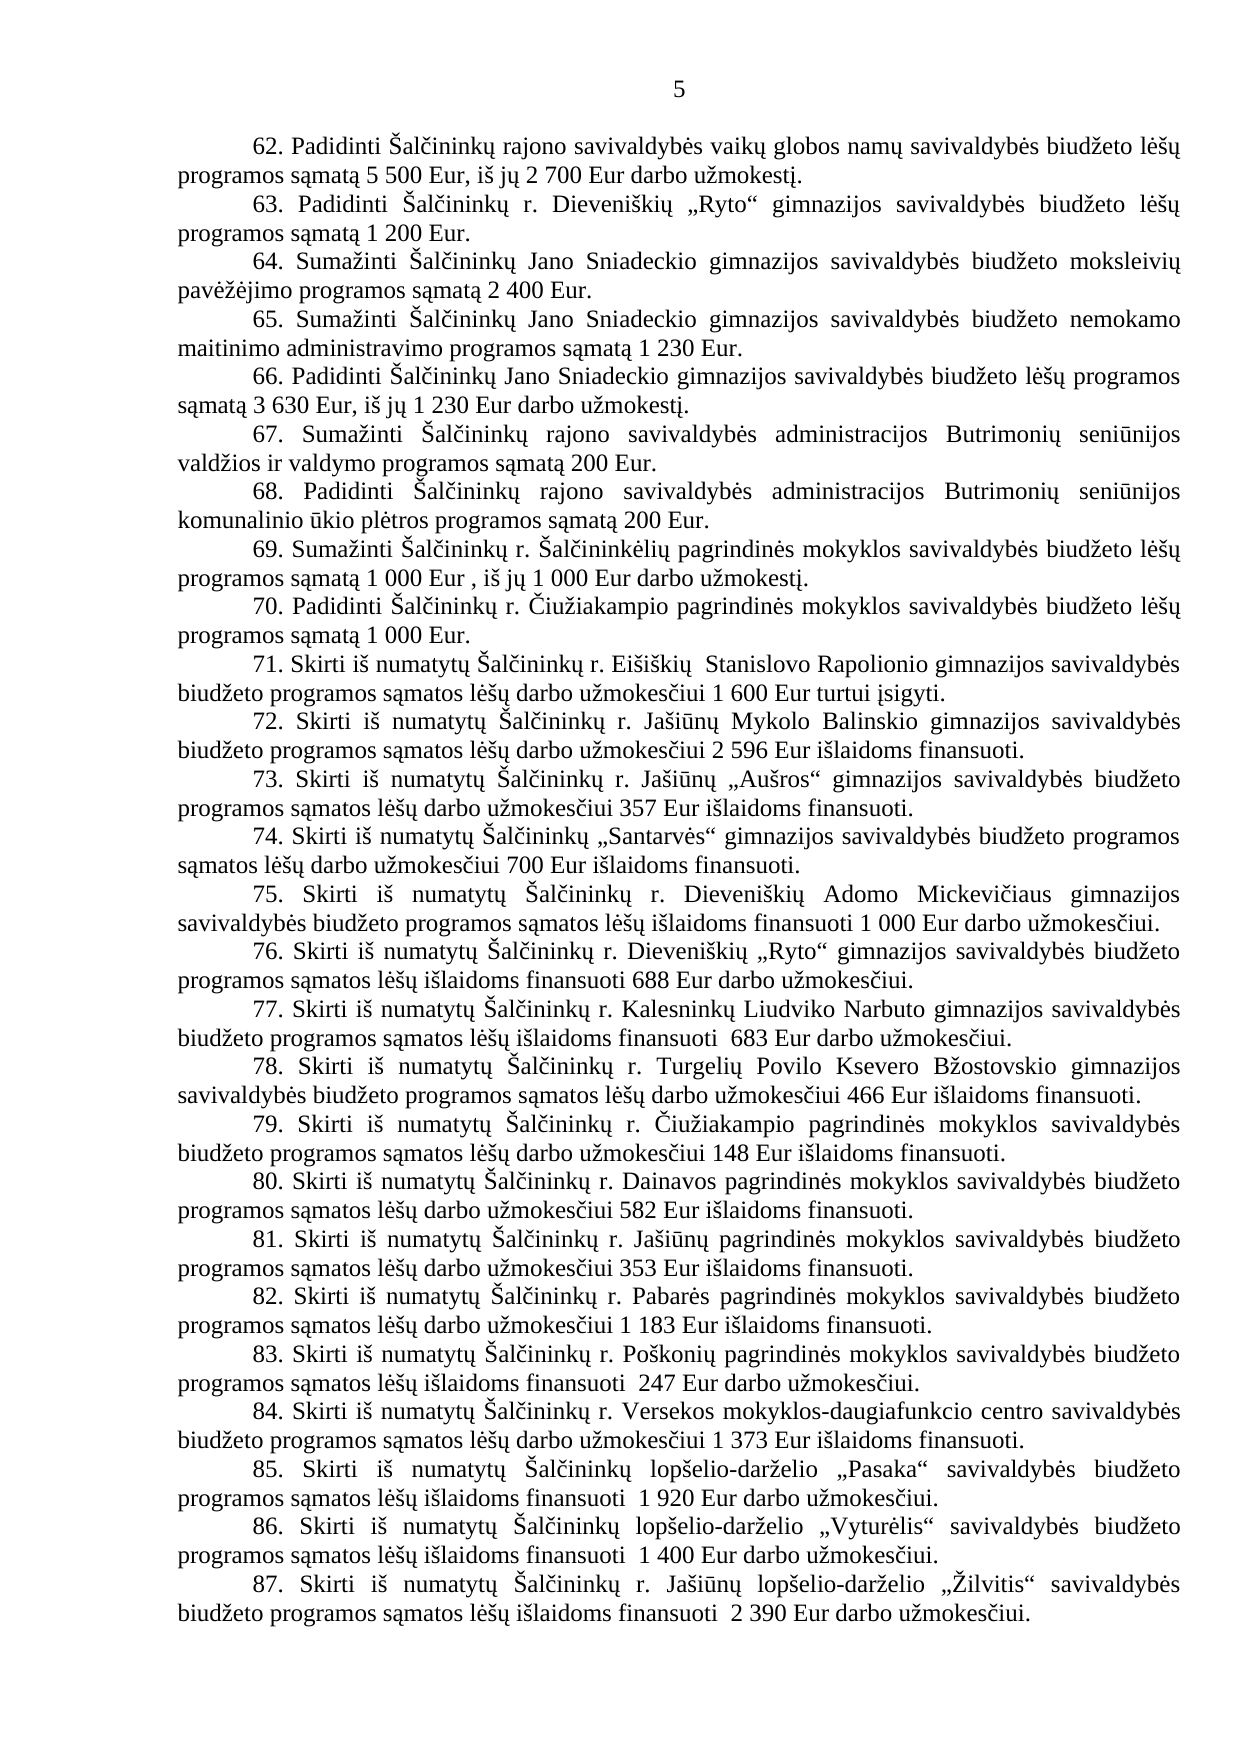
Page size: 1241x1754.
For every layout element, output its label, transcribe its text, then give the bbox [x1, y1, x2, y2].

text 65. Sumažinti Šalčininkų Jano Sniadeckio gimnazijos savivaldybės biudžeto nemokamo maitinimo administravimo programos sąmatą 1 230 Eur. [177, 304, 1181, 361]
text 73. Skirti iš numatytų Šalčininkų r. Jašiūnų „Aušros“ gimnazijos savivaldybės biudžeto programos sąmatos lėšų darbo užmokesčiui 357 Eur išlaidoms finansuoti. [177, 764, 1181, 821]
text 62. Padidinti Šalčininkų rajono savivaldybės vaikų globos namų savivaldybės biudžeto lėšų programos sąmatą 5 500 Eur, iš jų 2 700 Eur darbo užmokestį. [177, 131, 1181, 189]
text 84. Skirti iš numatytų Šalčininkų r. Versekos mokyklos-daugiafunkcio centro savivaldybės biudžeto programos sąmatos lėšų darbo užmokesčiui 1 373 Eur išlaidoms finansuoti. [177, 1396, 1181, 1454]
text 86. Skirti iš numatytų Šalčininkų lopšelio-darželio „Vyturėlis“ savivaldybės biudžeto programos sąmatos lėšų išlaidoms finansuoti 1 400 Eur darbo užmokesčiui. [177, 1511, 1181, 1569]
text 67. Sumažinti Šalčininkų rajono savivaldybės administracijos Butrimonių seniūnijos valdžios ir valdymo programos sąmatą 200 Eur. [177, 419, 1181, 476]
text 74. Skirti iš numatytų Šalčininkų „Santarvės“ gimnazijos savivaldybės biudžeto programos sąmatos lėšų darbo užmokesčiui 700 Eur išlaidoms finansuoti. [177, 821, 1181, 879]
text 83. Skirti iš numatytų Šalčininkų r. Poškonių pagrindinės mokyklos savivaldybės biudžeto programos sąmatos lėšų išlaidoms finansuoti 247 Eur darbo užmokesčiui. [177, 1339, 1181, 1396]
text 81. Skirti iš numatytų Šalčininkų r. Jašiūnų pagrindinės mokyklos savivaldybės biudžeto programos sąmatos lėšų darbo užmokesčiui 353 Eur išlaidoms finansuoti. [177, 1224, 1181, 1281]
text 85. Skirti iš numatytų Šalčininkų lopšelio-darželio „Pasaka“ savivaldybės biudžeto programos sąmatos lėšų išlaidoms finansuoti 1 920 Eur darbo užmokesčiui. [177, 1454, 1181, 1511]
text 79. Skirti iš numatytų Šalčininkų r. Čiužiakampio pagrindinės mokyklos savivaldybės biudžeto programos sąmatos lėšų darbo užmokesčiui 148 Eur išlaidoms finansuoti. [177, 1109, 1181, 1166]
text 75. Skirti iš numatytų Šalčininkų r. Dieveniškių Adomo Mickevičiaus gimnazijos savivaldybės biudžeto programos sąmatos lėšų išlaidoms finansuoti 1 000 Eur darbo užmokesčiui. [177, 879, 1181, 936]
text 72. Skirti iš numatytų Šalčininkų r. Jašiūnų Mykolo Balinskio gimnazijos savivaldybės biudžeto programos sąmatos lėšų darbo užmokesčiui 2 596 Eur išlaidoms finansuoti. [177, 706, 1181, 764]
text 87. Skirti iš numatytų Šalčininkų r. Jašiūnų lopšelio-darželio „Žilvitis“ savivaldybės biudžeto programos sąmatos lėšų išlaidoms finansuoti 2 390 Eur darbo užmokesčiui. [177, 1569, 1181, 1626]
text 64. Sumažinti Šalčininkų Jano Sniadeckio gimnazijos savivaldybės biudžeto moksleivių pavėžėjimo programos sąmatą 2 400 Eur. [177, 246, 1181, 304]
text 66. Padidinti Šalčininkų Jano Sniadeckio gimnazijos savivaldybės biudžeto lėšų programos sąmatą 3 630 Eur, iš jų 1 230 Eur darbo užmokestį. [177, 361, 1181, 419]
text 69. Sumažinti Šalčininkų r. Šalčininkėlių pagrindinės mokyklos savivaldybės biudžeto lėšų programos sąmatą 1 000 Eur , iš jų 1 000 Eur darbo užmokestį. [177, 534, 1181, 591]
text 78. Skirti iš numatytų Šalčininkų r. Turgelių Povilo Ksevero Bžostovskio gimnazijos savivaldybės biudžeto programos sąmatos lėšų darbo užmokesčiui 466 Eur išlaidoms finansuoti. [177, 1051, 1181, 1109]
text 68. Padidinti Šalčininkų rajono savivaldybės administracijos Butrimonių seniūnijos komunalinio ūkio plėtros programos sąmatą 200 Eur. [177, 476, 1181, 534]
text 80. Skirti iš numatytų Šalčininkų r. Dainavos pagrindinės mokyklos savivaldybės biudžeto programos sąmatos lėšų darbo užmokesčiui 582 Eur išlaidoms finansuoti. [177, 1166, 1181, 1224]
text 70. Padidinti Šalčininkų r. Čiužiakampio pagrindinės mokyklos savivaldybės biudžeto lėšų programos sąmatą 1 000 Eur. [177, 591, 1181, 649]
text 71. Skirti iš numatytų Šalčininkų r. Eišiškių Stanislovo Rapolionio gimnazijos savivaldybės biudžeto programos sąmatos lėšų darbo užmokesčiui 1 600 Eur turtui įsigyti. [177, 649, 1181, 706]
text 63. Padidinti Šalčininkų r. Dieveniškių „Ryto“ gimnazijos savivaldybės biudžeto lėšų programos sąmatą 1 200 Eur. [177, 189, 1181, 246]
text 82. Skirti iš numatytų Šalčininkų r. Pabarės pagrindinės mokyklos savivaldybės biudžeto programos sąmatos lėšų darbo užmokesčiui 1 183 Eur išlaidoms finansuoti. [177, 1281, 1181, 1339]
text 76. Skirti iš numatytų Šalčininkų r. Dieveniškių „Ryto“ gimnazijos savivaldybės biudžeto programos sąmatos lėšų išlaidoms finansuoti 688 Eur darbo užmokesčiui. [177, 936, 1181, 994]
text 77. Skirti iš numatytų Šalčininkų r. Kalesninkų Liudviko Narbuto gimnazijos savivaldybės biudžeto programos sąmatos lėšų išlaidoms finansuoti 683 Eur darbo užmokesčiui. [177, 994, 1181, 1051]
